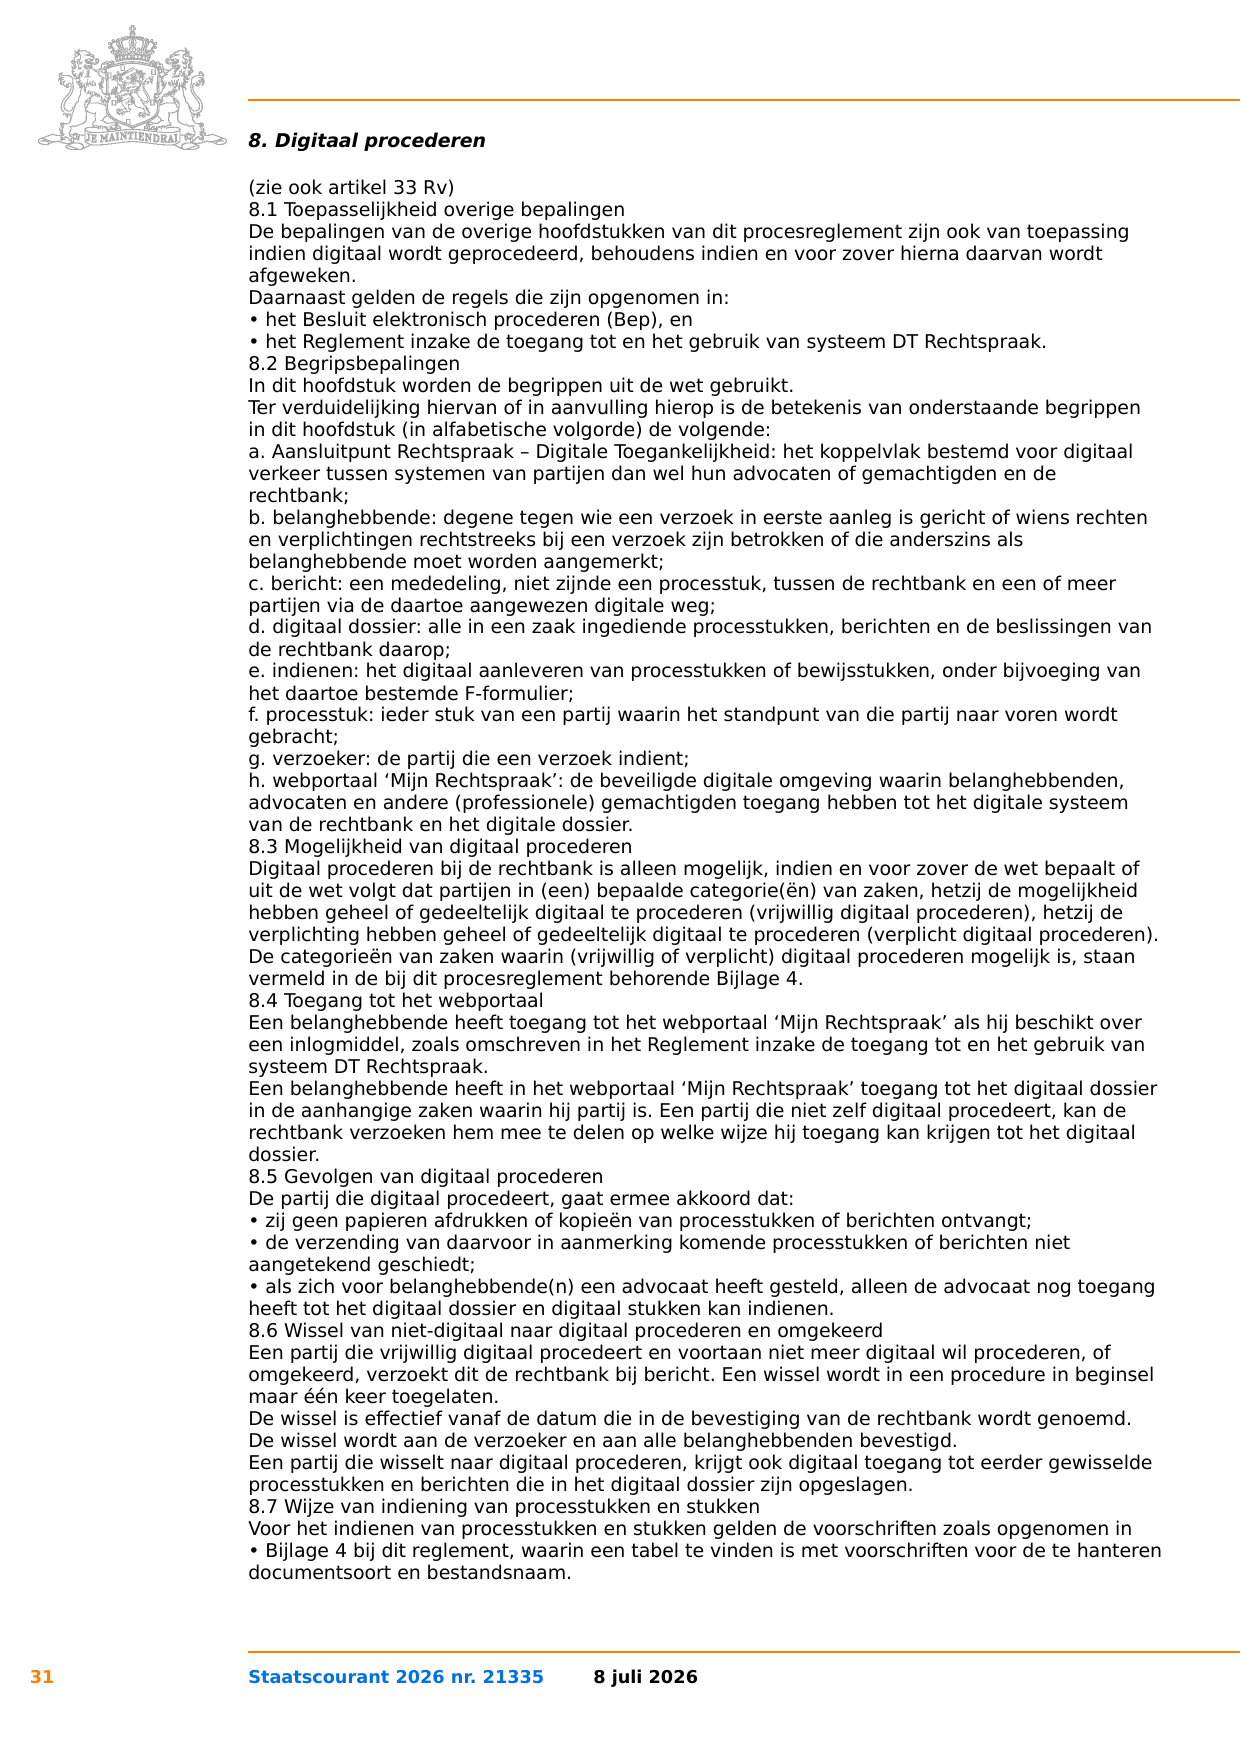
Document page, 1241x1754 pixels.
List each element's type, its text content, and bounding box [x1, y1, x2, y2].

text De partij die digitaal procedeert, gaat ermee akkoord dat: [248, 1188, 1163, 1210]
text Voor het indienen van processtukken en stukken gelden de voorschriften zoals opgenomen in [248, 1518, 1163, 1539]
text 8.2 Begripsbepalingen [248, 353, 1163, 375]
text Een belanghebbende heeft toegang tot het webportaal ‘Mijn Rechtspraak’ als hij beschikt over een inlogmiddel, zoals omschreven in het Reglement inzake de toegang tot en het gebruik van systeem DT Rechtspraak. [248, 1012, 1163, 1078]
text In dit hoofdstuk worden de begrippen uit de wet gebruikt. [248, 375, 1163, 397]
text • de verzending van daarvoor in aanmerking komende processtukken of berichten niet aangetekend geschiedt; [248, 1232, 1163, 1276]
text c. bericht: een mededeling, niet zijnde een processtuk, tussen de rechtbank en een of meer partijen via de daartoe aangewezen digitale weg; [248, 572, 1163, 616]
text 8.1 Toepasselijkheid overige bepalingen [248, 199, 1163, 221]
text 8.6 Wissel van niet-digitaal naar digitaal procederen en omgekeerd [248, 1320, 1163, 1342]
subtitle 8. Digitaal procederen [248, 130, 1163, 152]
text 8.4 Toegang tot het webportaal [248, 990, 1163, 1012]
text • als zich voor belanghebbende(n) een advocaat heeft gesteld, alleen de advocaat nog toegang heeft tot het digitaal dossier en digitaal stukken kan indienen. [248, 1276, 1163, 1320]
text Een belanghebbende heeft in het webportaal ‘Mijn Rechtspraak’ toegang tot het digitaal dossier in de aanhangige zaken waarin hij partij is. Een partij die niet zelf digitaal procedeert, kan de rechtbank verzoeken hem mee te delen op welke wijze hij toegang kan krijgen tot het digitaal dossier. [248, 1078, 1163, 1166]
text Ter verduidelijking hiervan of in aanvulling hierop is de betekenis van onderstaande begrippen in dit hoofdstuk (in alfabetische volgorde) de volgende: [248, 397, 1163, 441]
text • zij geen papieren afdrukken of kopieën van processtukken of berichten ontvangt; [248, 1210, 1163, 1232]
text De bepalingen van de overige hoofdstukken van dit procesreglement zijn ook van toepassing indien digitaal wordt geprocedeerd, behoudens indien en voor zover hierna daarvan wordt afgeweken. [248, 221, 1163, 287]
text Daarnaast gelden de regels die zijn opgenomen in: [248, 287, 1163, 309]
text Een partij die vrijwillig digitaal procedeert en voortaan niet meer digitaal wil procederen, of omgekeerd, verzoekt dit de rechtbank bij bericht. Een wissel wordt in een procedure in beginsel maar één keer toegelaten. [248, 1342, 1163, 1408]
text • Bijlage 4 bij dit reglement, waarin een tabel te vinden is met voorschriften voor de te hanteren documentsoort en bestandsnaam. [248, 1539, 1163, 1583]
picture [38, 25, 227, 150]
text b. belanghebbende: degene tegen wie een verzoek in eerste aanleg is gericht of wiens rechten en verplichtingen rechtstreeks bij een verzoek zijn betrokken of die anderszins als belanghebbende moet worden aangemerkt; [248, 507, 1163, 572]
text 8.7 Wijze van indiening van processtukken en stukken [248, 1496, 1163, 1518]
text 8.5 Gevolgen van digitaal procederen [248, 1166, 1163, 1188]
text • het Besluit elektronisch procederen (Bep), en [248, 309, 1163, 331]
text • het Reglement inzake de toegang tot en het gebruik van systeem DT Rechtspraak. [248, 331, 1163, 353]
text g. verzoeker: de partij die een verzoek indient; [248, 748, 1163, 770]
text a. Aansluitpunt Rechtspraak – Digitale Toegankelijkheid: het koppelvlak bestemd voor digitaal verkeer tussen systemen van partijen dan wel hun advocaten of gemachtigden en de rechtbank; [248, 441, 1163, 507]
text h. webportaal ‘Mijn Rechtspraak’: de beveiligde digitale omgeving waarin belanghebbenden, advocaten en andere (professionele) gemachtigden toegang hebben tot het digitale systeem van de rechtbank en het digitale dossier. [248, 770, 1163, 836]
text d. digitaal dossier: alle in een zaak ingediende processtukken, berichten en de beslissingen van de rechtbank daarop; [248, 616, 1163, 660]
text De wissel is effectief vanaf de datum die in de bevestiging van de rechtbank wordt genoemd. De wissel wordt aan de verzoeker en aan alle belanghebbenden bevestigd. [248, 1408, 1163, 1452]
text Een partij die wisselt naar digitaal procederen, krijgt ook digitaal toegang tot eerder gewisselde processtukken en berichten die in het digitaal dossier zijn opgeslagen. [248, 1452, 1163, 1496]
text 8.3 Mogelijkheid van digitaal procederen [248, 836, 1163, 858]
text Digitaal procederen bij de rechtbank is alleen mogelijk, indien en voor zover de wet bepaalt of uit de wet volgt dat partijen in (een) bepaalde categorie(ën) van zaken, hetzij de mogelijkheid hebben geheel of gedeeltelijk digitaal te procederen (vrijwillig digitaal procederen), hetzij de verplichting hebben geheel of gedeeltelijk digitaal te procederen (verplicht digitaal procederen). De categorieën van zaken waarin (vrijwillig of verplicht) digitaal procederen mogelijk is, staan vermeld in de bij dit procesreglement behorende Bijlage 4. [248, 858, 1163, 990]
text e. indienen: het digitaal aanleveren van processtukken of bewijsstukken, onder bijvoeging van het daartoe bestemde F-formulier; [248, 660, 1163, 704]
text f. processtuk: ieder stuk van een partij waarin het standpunt van die partij naar voren wordt gebracht; [248, 704, 1163, 748]
text (zie ook artikel 33 Rv) [248, 177, 1163, 199]
